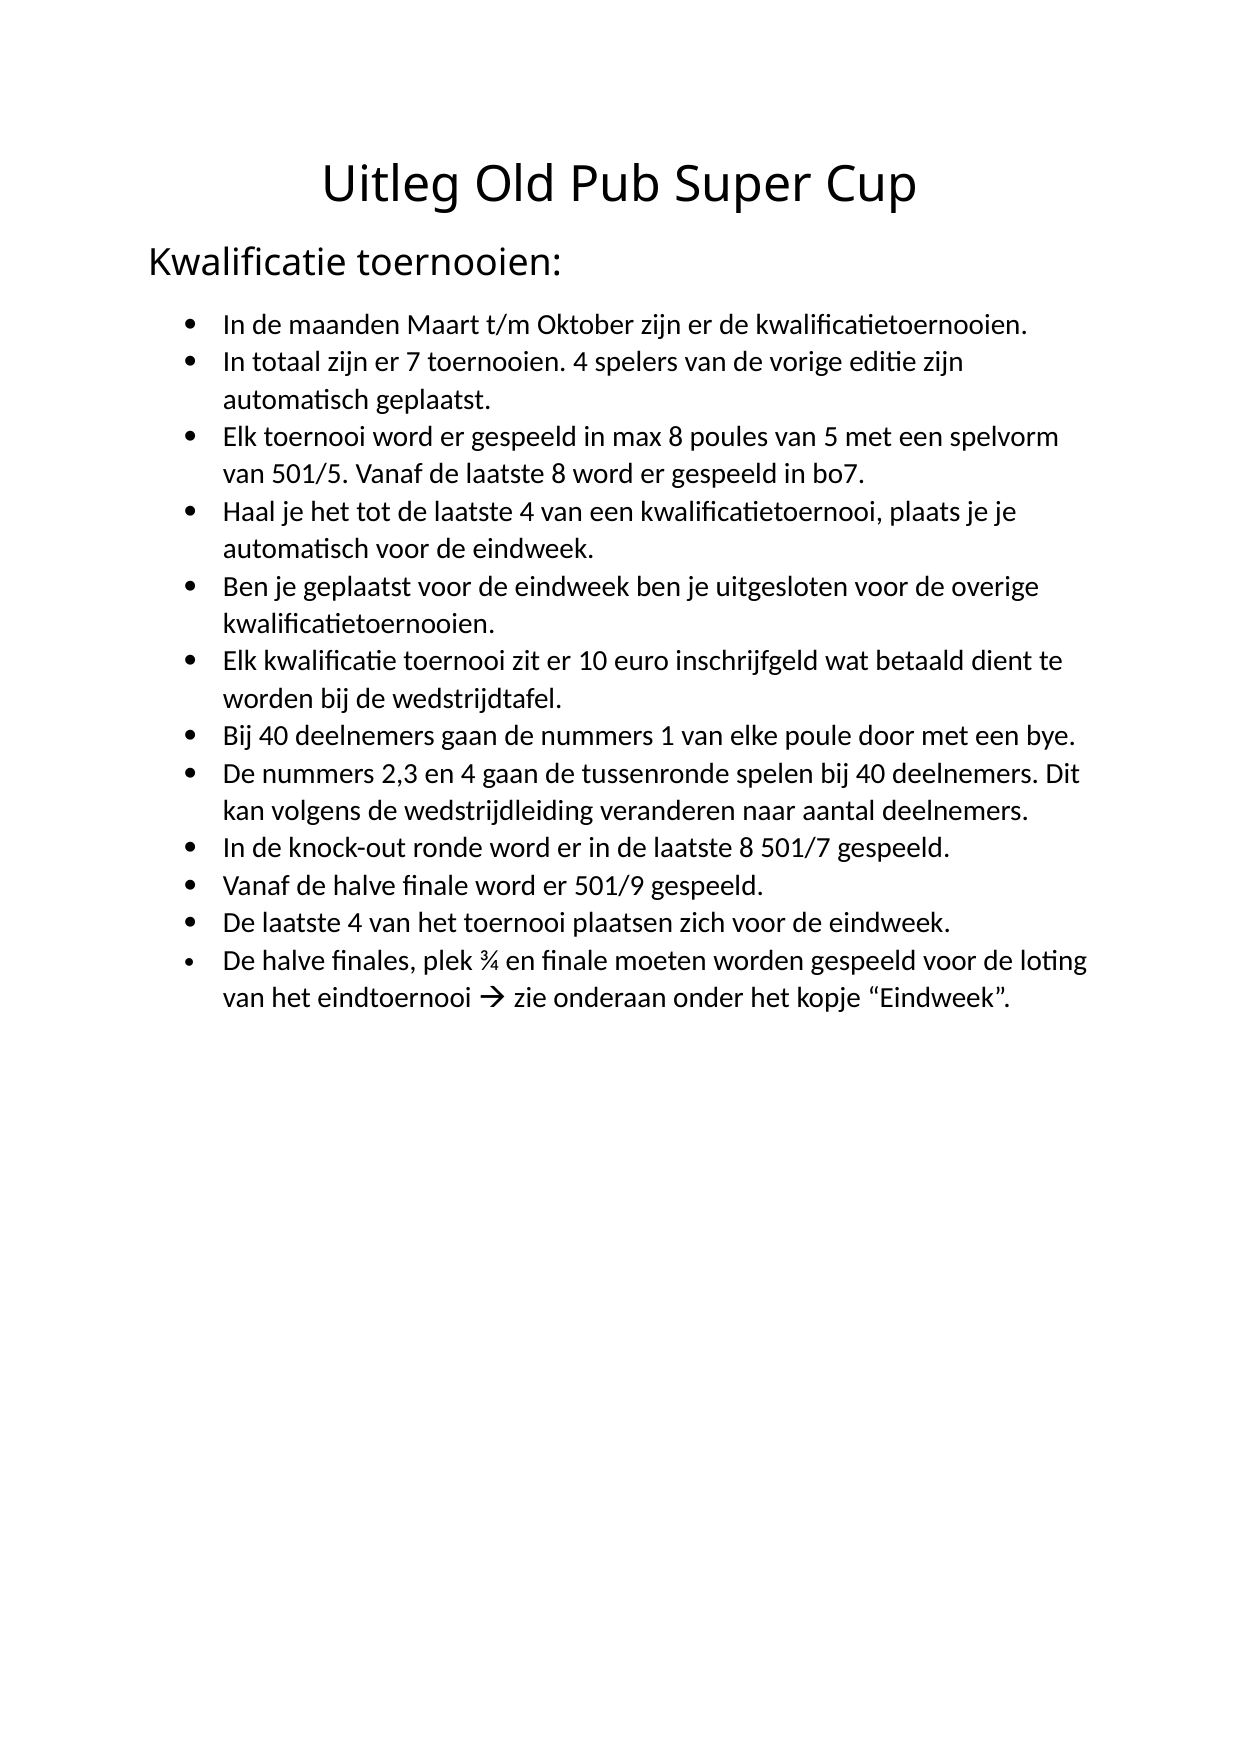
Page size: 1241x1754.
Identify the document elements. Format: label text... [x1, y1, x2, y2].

text Uitleg Old Pub Super Cup [148, 148, 1093, 216]
list In totaal zijn er 7 toernooien. 4 spelers van de vorige editie zijn automatisch geplaatst. [185, 343, 1093, 362]
text Kwalificatie toernooien: [148, 236, 1093, 287]
list In de maanden Maart t/m Oktober zijn er de kwalificatietoernooien. [185, 306, 1093, 342]
